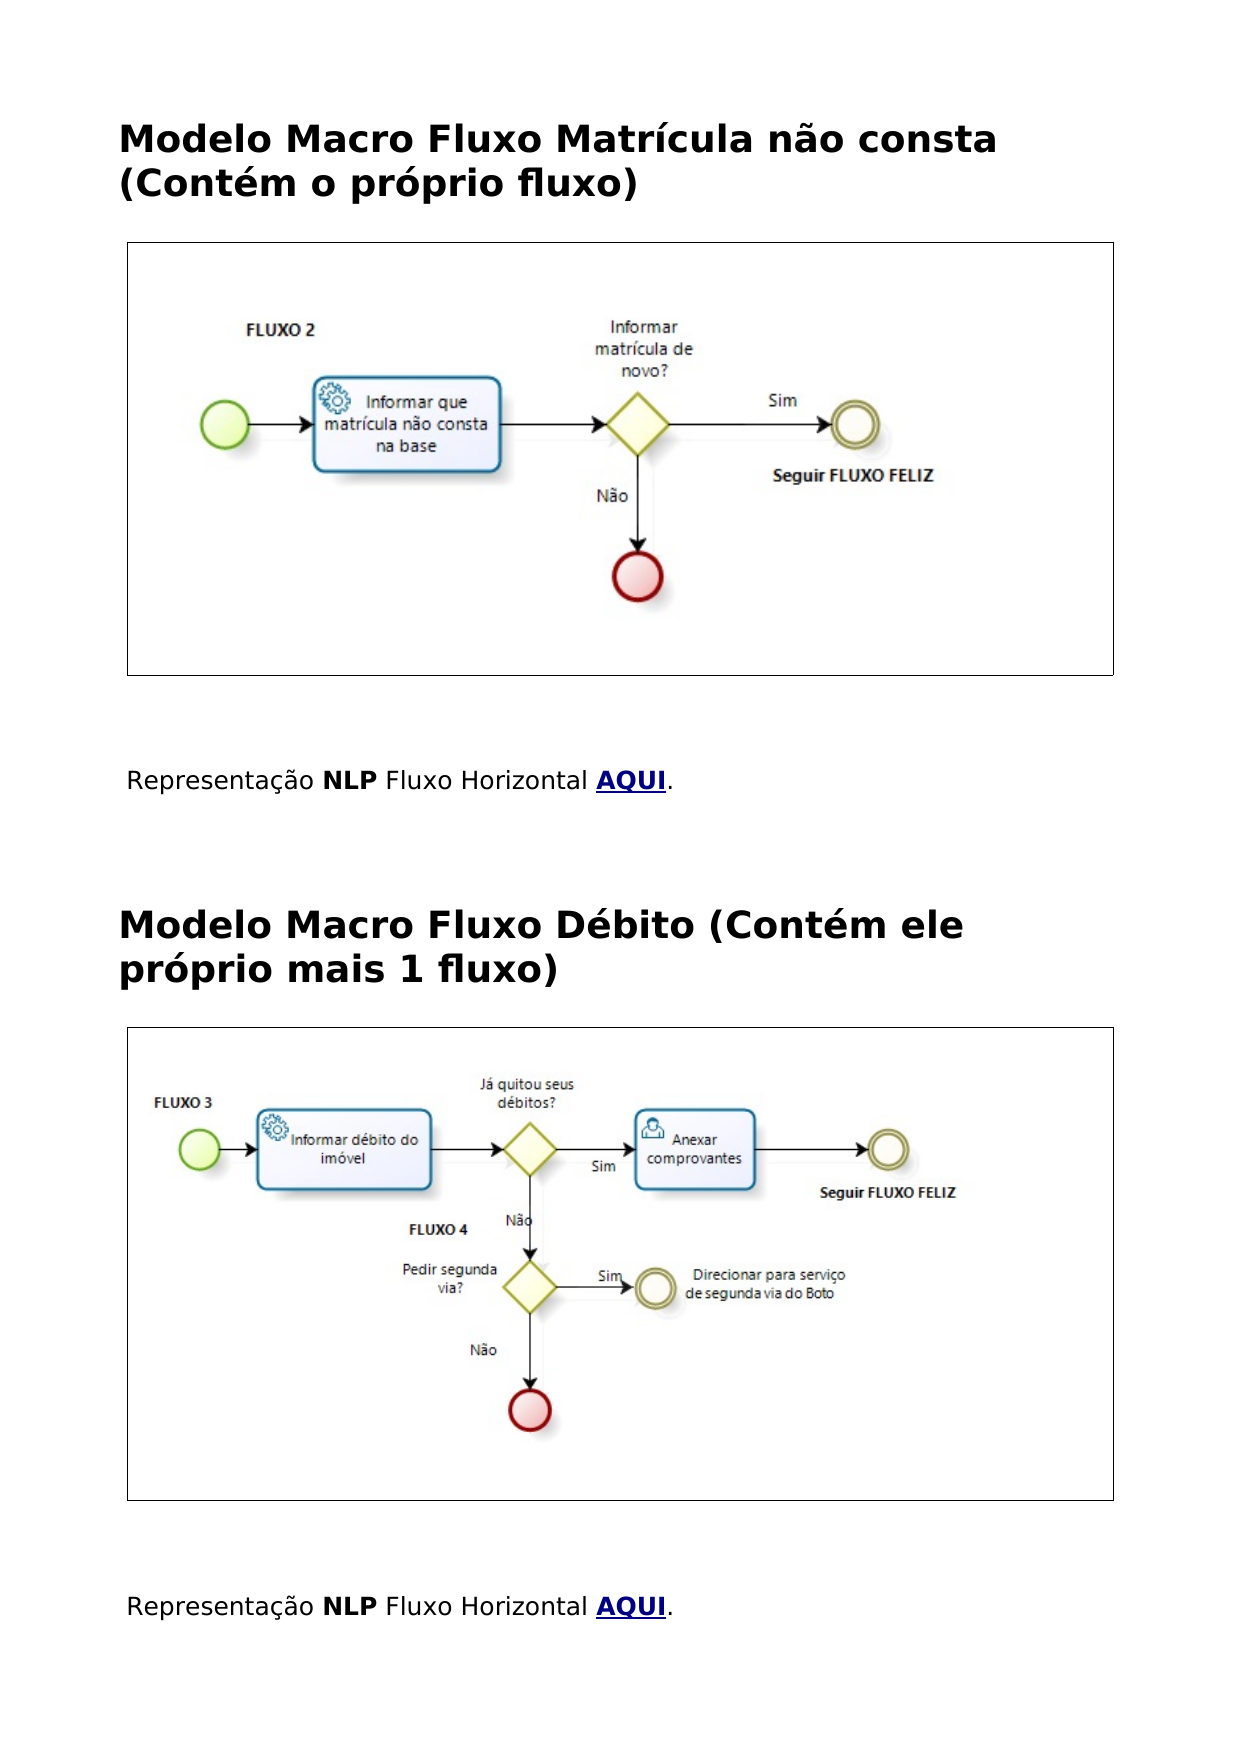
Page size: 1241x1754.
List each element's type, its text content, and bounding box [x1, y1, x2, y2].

text Representação NLP Fluxo Horizontal AQUI. [118, 737, 1122, 796]
picture [129, 244, 1111, 643]
subtitle Modelo Macro Fluxo Matrícula não consta (Contém o próprio fluxo) [118, 118, 1122, 205]
subtitle Modelo Macro Fluxo Débito (Contém ele próprio mais 1 fluxo) [118, 904, 1122, 991]
table_header [128, 243, 1113, 675]
picture [129, 1030, 1111, 1469]
text Representação NLP Fluxo Horizontal AQUI. [118, 1563, 1122, 1621]
table_header [128, 1028, 1113, 1500]
